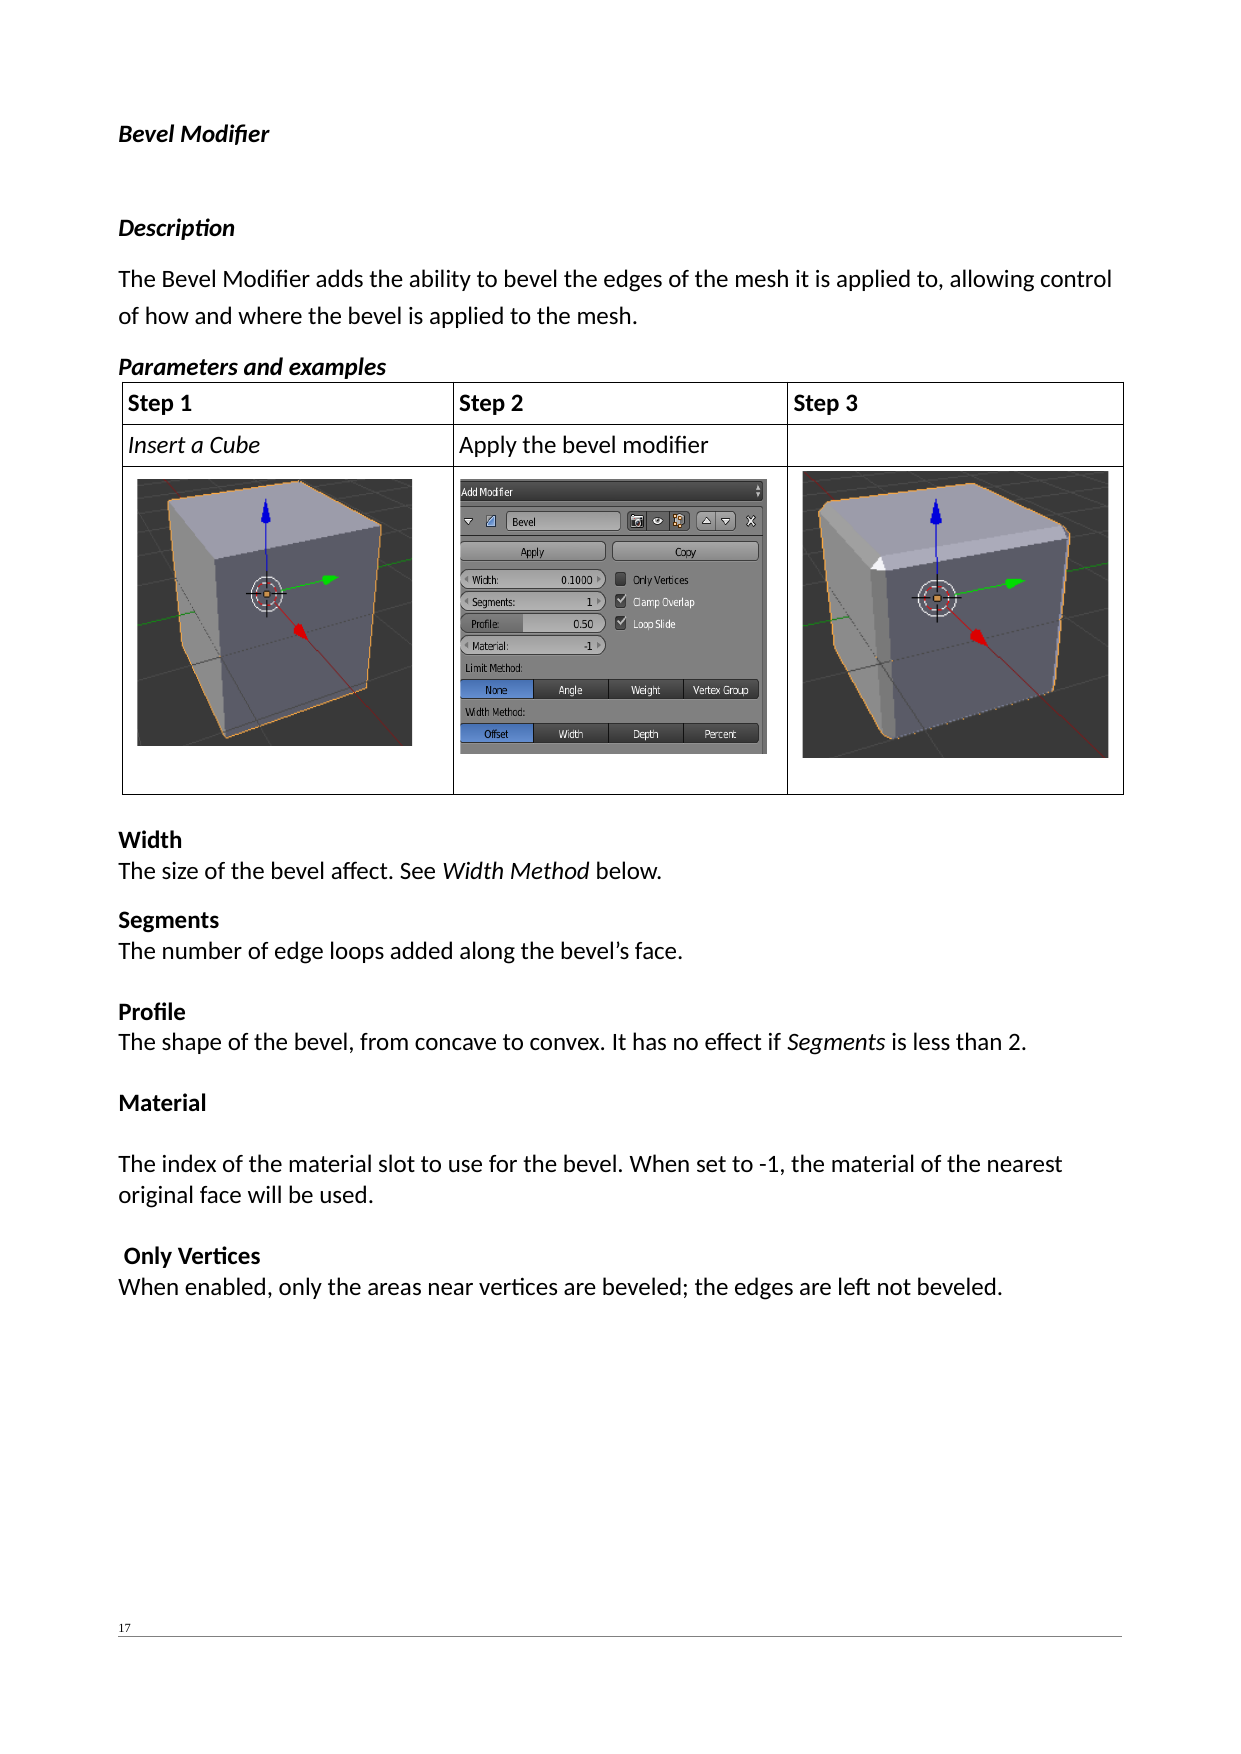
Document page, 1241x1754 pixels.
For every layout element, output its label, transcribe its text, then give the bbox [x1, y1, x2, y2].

table_cell Apply the bevel modifier [454, 425, 787, 466]
table_header Step 2 [454, 383, 787, 424]
list Only Vertices [118, 1240, 1122, 1271]
text The Bevel Modifier adds the ability to bevel the edges of the mesh it is applied to, allowing control of how and where the bevel is applied to the mesh. [118, 263, 1122, 331]
table_cell Insert a Cube [123, 425, 453, 466]
table_header Step 3 [788, 383, 1123, 424]
subtitle Material [118, 1088, 1122, 1118]
table_cell [788, 425, 1123, 466]
text Description [118, 212, 1122, 243]
table_cell [454, 467, 787, 794]
subtitle Profile [118, 996, 1122, 1027]
list Parameters and examples [118, 351, 1122, 382]
list When enabled, only the areas near vertices are beveled; the edges are left not beveled. [118, 1271, 1122, 1301]
subtitle Segments [118, 904, 1122, 935]
table_cell [788, 467, 1123, 794]
table_cell [123, 467, 453, 794]
subtitle Bevel Modifier [118, 118, 1122, 149]
list The shape of the bevel, from concave to convex. It has no effect if Segments is less than 2. [118, 1027, 1122, 1057]
list The index of the material slot to use for the bevel. When set to -1, the material of the nearest original face will be used. [118, 1149, 1122, 1210]
table_header Step 1 [123, 383, 453, 424]
subtitle Width [118, 825, 1122, 855]
list The number of edge loops added along the bevel’s face. [118, 935, 1122, 966]
text The size of the bevel affect. See Width Method below. [118, 855, 1122, 886]
